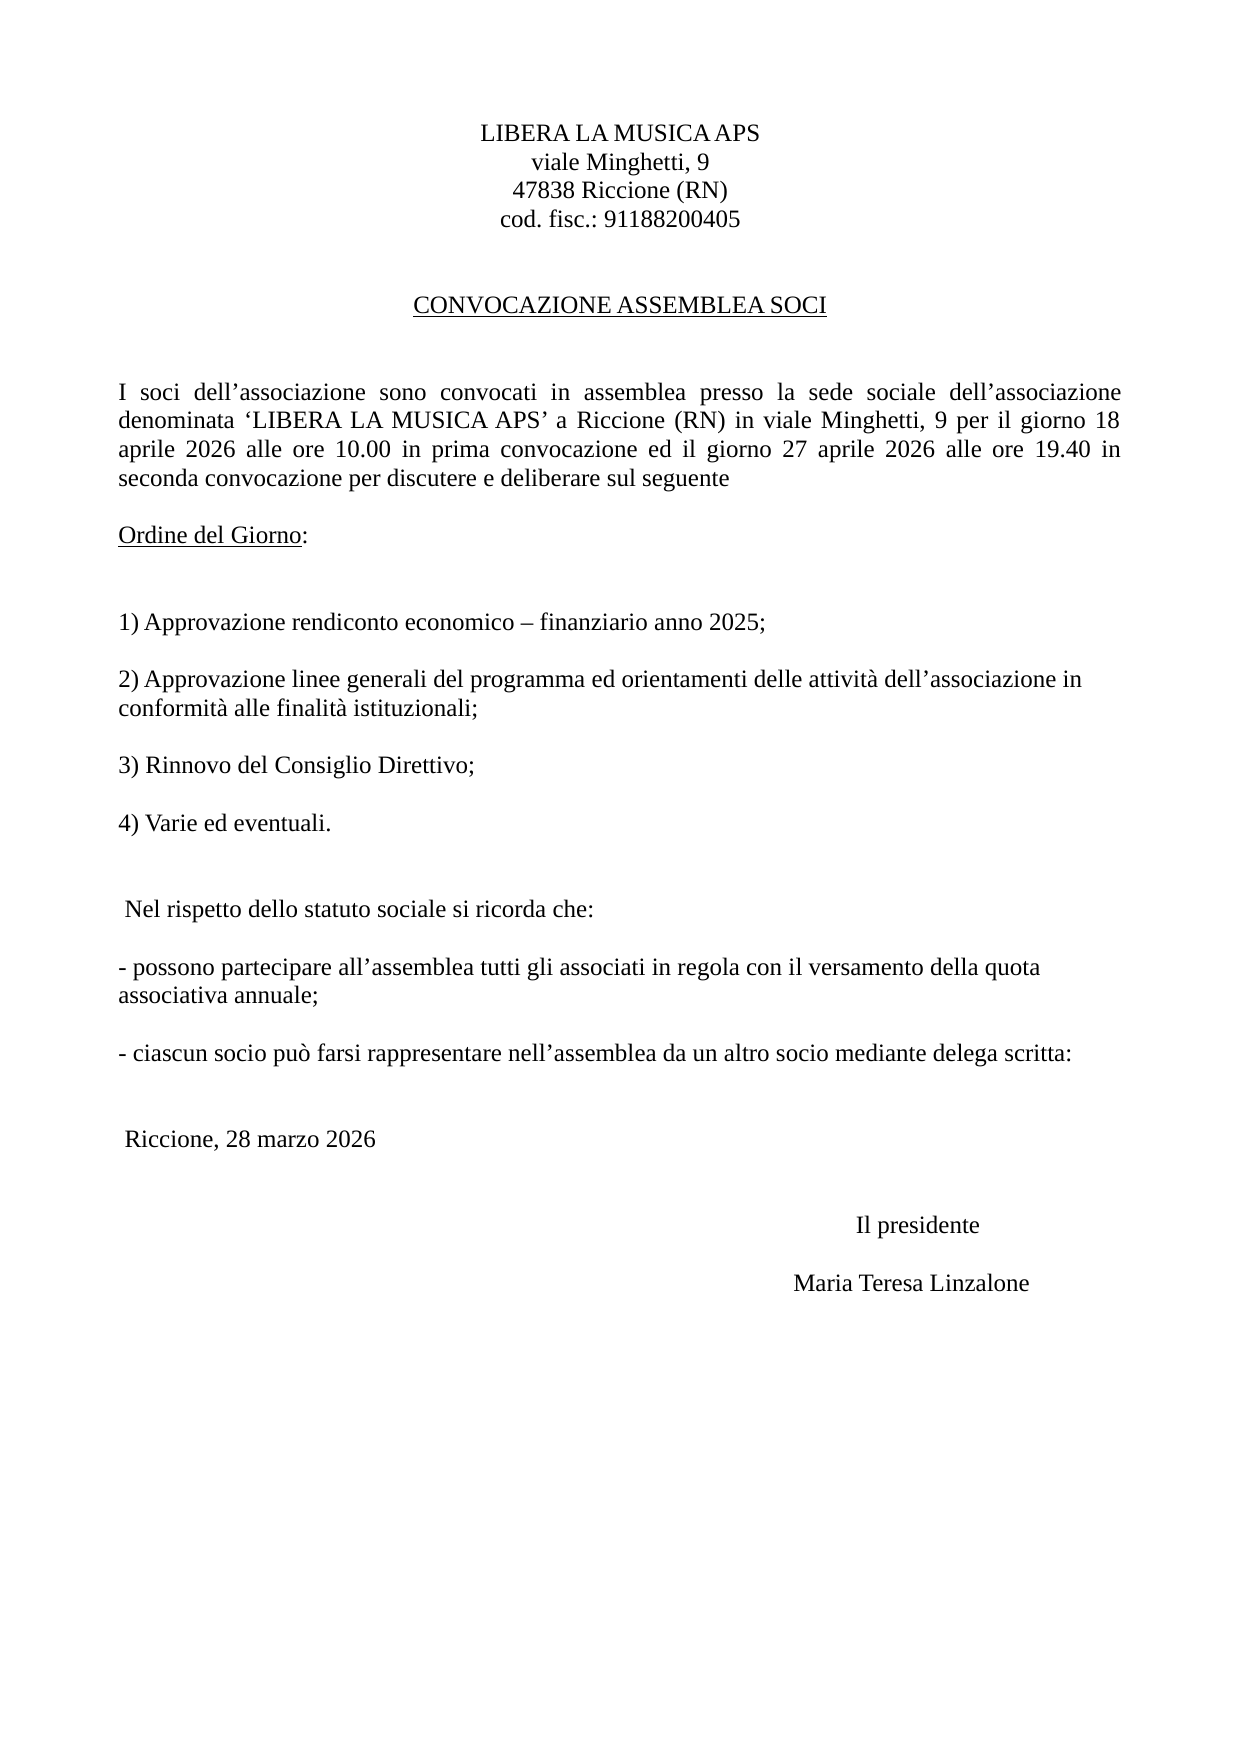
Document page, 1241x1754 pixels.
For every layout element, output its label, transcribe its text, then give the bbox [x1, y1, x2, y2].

text - possono partecipare all’assemblea tutti gli associati in regola con il versamento della quota associativa annuale; [118, 952, 1122, 1009]
text 3) Rinnovo del Consiglio Direttivo; [118, 751, 1122, 779]
text - ciascun socio può farsi rappresentare nell’assemblea da un altro socio mediante delega scritta: [118, 1038, 1122, 1067]
text 1) Approvazione rendiconto economico – finanziario anno 2025; [118, 607, 1122, 636]
text CONVOCAZIONE ASSEMBLEA SOCI [118, 291, 1122, 319]
text viale Minghetti, 9 [118, 147, 1122, 176]
text Il presidente [118, 1211, 1122, 1239]
text Ordine del Giorno: [118, 521, 1122, 549]
text 4) Varie ed eventuali. [118, 808, 1122, 837]
text LIBERA LA MUSICA APS [118, 118, 1122, 147]
text I soci dell’associazione sono convocati in assemblea presso la sede sociale dell’associazione denominata ‘LIBERA LA MUSICA APS’ a Riccione (RN) in viale Minghetti, 9 per il giorno 18 aprile 2026 alle ore 10.00 in prima convocazione ed il giorno 27 aprile 2026 alle ore 19.40 in seconda convocazione per discutere e deliberare sul seguente [118, 377, 1122, 492]
text Nel rispetto dello statuto sociale si ricorda che: [118, 894, 1122, 923]
text 2) Approvazione linee generali del programma ed orientamenti delle attività dell’associazione in conformità alle finalità istituzionali; [118, 664, 1122, 722]
text Riccione, 28 marzo 2026 [118, 1124, 1122, 1153]
text 47838 Riccione (RN) [118, 176, 1122, 204]
text cod. fisc.: 91188200405 [118, 204, 1122, 233]
text Maria Teresa Linzalone [118, 1268, 1122, 1297]
